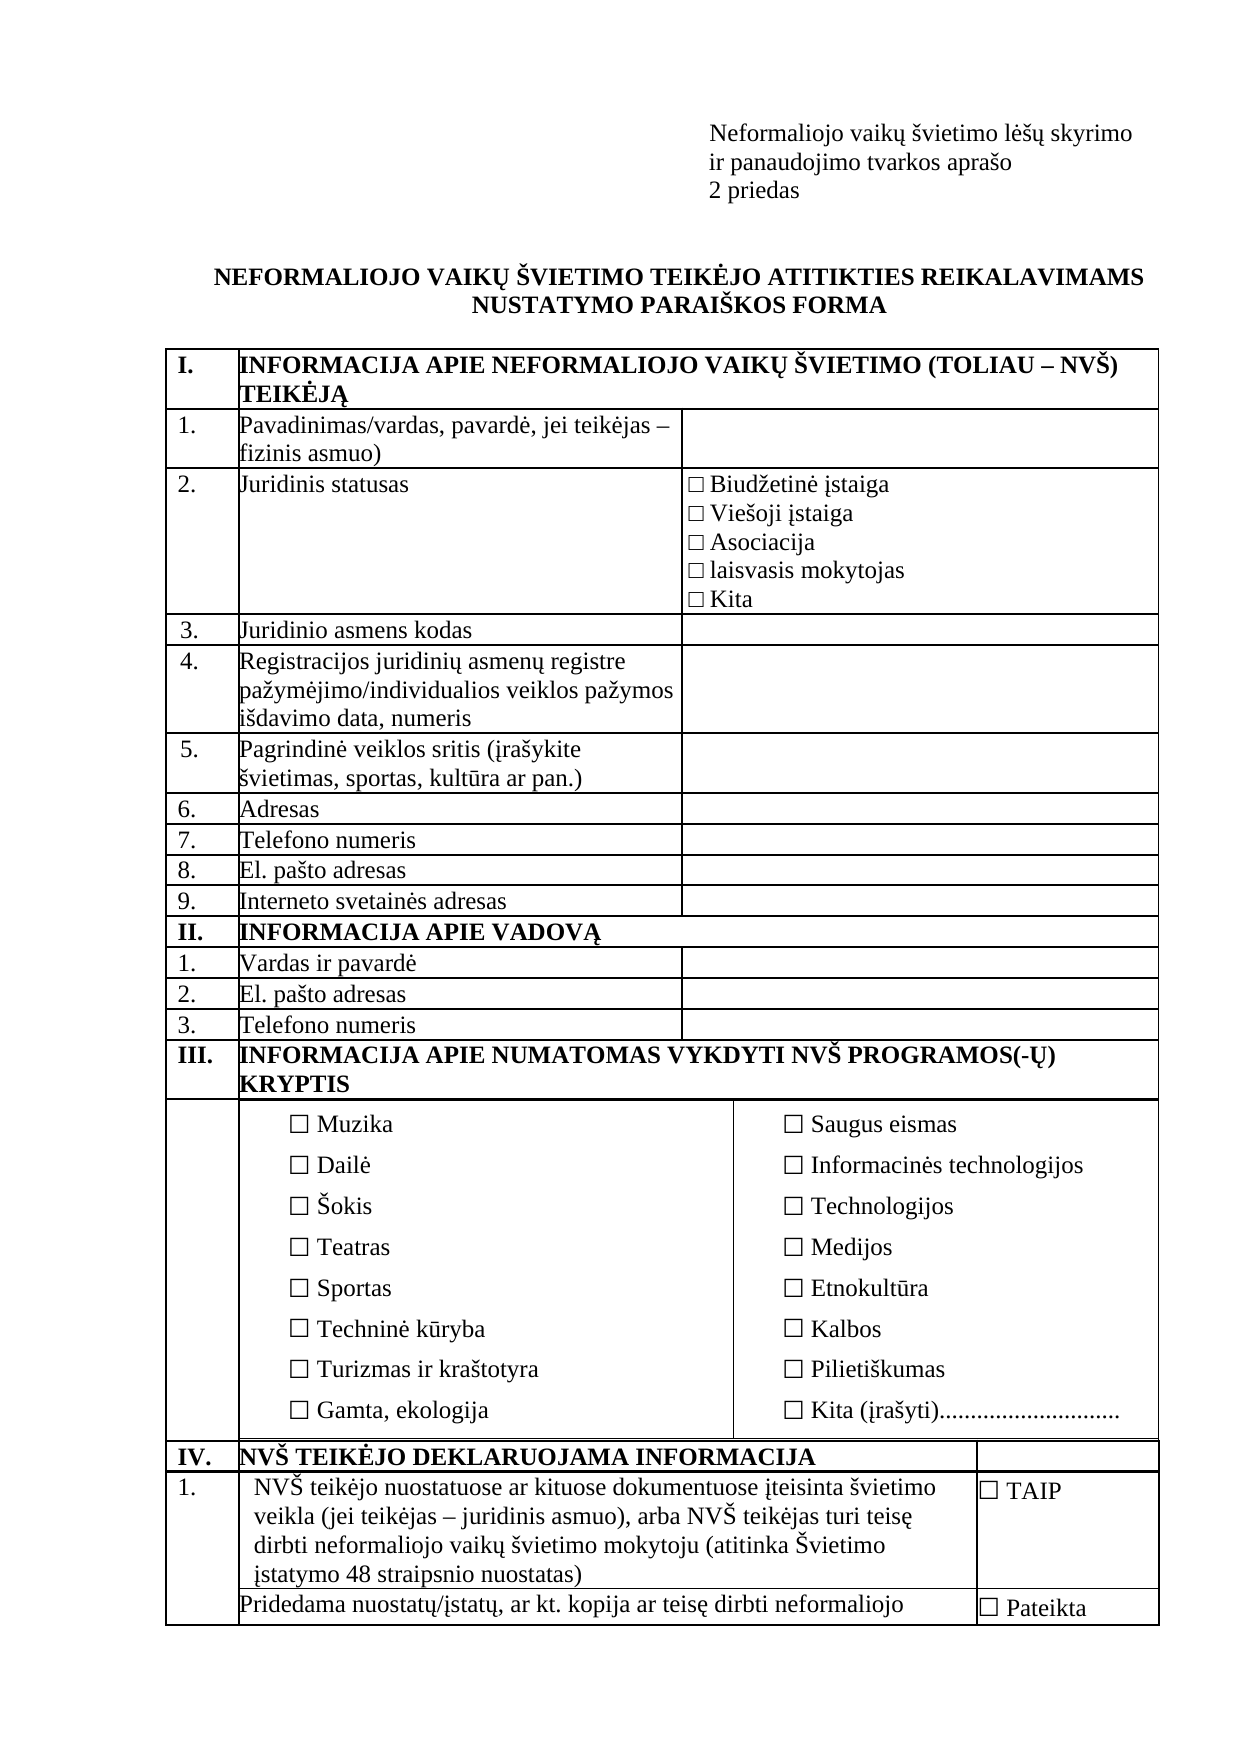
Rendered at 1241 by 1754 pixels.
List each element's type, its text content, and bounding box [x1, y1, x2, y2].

text Neformaliojo vaikų švietimo lėšų skyrimo [177, 118, 1181, 147]
table_cell [683, 615, 1158, 644]
table_cell [683, 948, 1158, 977]
table_cell 1. [167, 1473, 238, 1623]
table_cell Juridinis statusas [240, 469, 681, 613]
table_cell INFORMACIJA APIE VADOVĄ [240, 917, 1158, 946]
table_cell [683, 979, 1158, 1008]
table_cell 8. [167, 856, 238, 884]
text NEFORMALIOJO VAIKŲ ŠVIETIMO TEIKĖJO ATITIKTIES REIKALAVIMAMS NUSTATYMO PARAIŠKOS FORMA [177, 262, 1181, 319]
text ir panaudojimo tvarkos aprašo [177, 147, 1181, 176]
table_cell Vardas ir pavardė [240, 948, 681, 977]
table_cell [978, 1442, 1158, 1470]
table_cell NVŠ teikėjo nuostatuose ar kituose dokumentuose įteisinta švietimo veikla (jei teikėjas – juridinis asmuo), arba NVŠ teikėjas turi teisę dirbti neformaliojo vaikų švietimo mokytoju (atitinka Švietimo įstatymo 48 straipsnio nuostatas) [240, 1473, 976, 1587]
table_cell El. pašto adresas [240, 856, 681, 884]
table_cell [683, 1010, 1158, 1038]
table_cell Pagrindinė veiklos sritis (įrašykite švietimas, sportas, kultūra ar pan.) [240, 734, 681, 792]
table_cell NVŠ TEIKĖJO DEKLARUOJAMA INFORMACIJA [240, 1442, 976, 1470]
table_cell Pridedama nuostatų/įstatų, ar kt. kopija ar teisę dirbti neformaliojo [240, 1589, 976, 1623]
text 2 priedas [177, 176, 1181, 204]
table_cell 1. [167, 948, 238, 977]
table_cell El. pašto adresas [240, 979, 681, 1008]
table_cell □ Biudžetinė įstaiga □ Viešoji įstaiga □ Asociacija □ laisvasis mokytojas □ Kita [683, 469, 1158, 613]
table_cell 2. [167, 469, 238, 613]
table_cell ☐ TAIP [978, 1473, 1158, 1587]
table_cell 1. [167, 410, 238, 467]
table_cell [683, 794, 1158, 823]
table_cell 5. [167, 734, 238, 792]
table_cell II. [167, 917, 238, 946]
table_cell 4. [167, 646, 238, 732]
table_cell INFORMACIJA APIE NUMATOMAS VYKDYTI NVŠ PROGRAMOS(-Ų) KRYPTIS [240, 1041, 1158, 1098]
table_cell [683, 646, 1158, 732]
table_cell IV. [167, 1442, 238, 1470]
table_cell [683, 856, 1158, 884]
table_cell ☐ Pateikta [978, 1589, 1158, 1623]
table_cell 7. [167, 825, 238, 853]
table_cell Registracijos juridinių asmenų registre pažymėjimo/individualios veiklos pažymos išdavimo data, numeris [240, 646, 681, 732]
table_cell Adresas [240, 794, 681, 823]
table_cell Pavadinimas/vardas, pavardė, jei teikėjas – fizinis asmuo) [240, 410, 681, 467]
table_cell Juridinio asmens kodas [240, 615, 681, 644]
table_cell Interneto svetainės adresas [240, 886, 681, 915]
table_cell 6. [167, 794, 238, 823]
table_cell 3. [167, 615, 238, 644]
table_header INFORMACIJA APIE NEFORMALIOJO VAIKŲ ŠVIETIMO (TOLIAU – NVŠ) TEIKĖJĄ [240, 350, 1158, 408]
table_cell [683, 410, 1158, 467]
table_cell [167, 1100, 238, 1439]
table_cell Telefono numeris [240, 825, 681, 853]
table_cell 2. [167, 979, 238, 1008]
table_header ☐ Muzika ☐ Dailė ☐ Šokis ☐ Teatras ☐ Sportas ☐ Techninė kūryba ☐ Turizmas ir kraštotyra ☐ Gamta, ekologija [240, 1101, 733, 1438]
table_cell Telefono numeris [240, 1010, 681, 1038]
table_header ☐ Saugus eismas ☐ Informacinės technologijos ☐ Technologijos ☐ Medijos ☐ Etnokultūra ☐ Kalbos ☐ Pilietiškumas ☐ Kita (įrašyti)............................. [734, 1101, 1158, 1438]
table_cell [683, 734, 1158, 792]
table_cell III. [167, 1041, 238, 1098]
table_cell 3. [167, 1010, 238, 1038]
table_header I. [167, 350, 238, 408]
table_cell [683, 825, 1158, 853]
table_cell 9. [167, 886, 238, 915]
table_cell [683, 886, 1158, 915]
